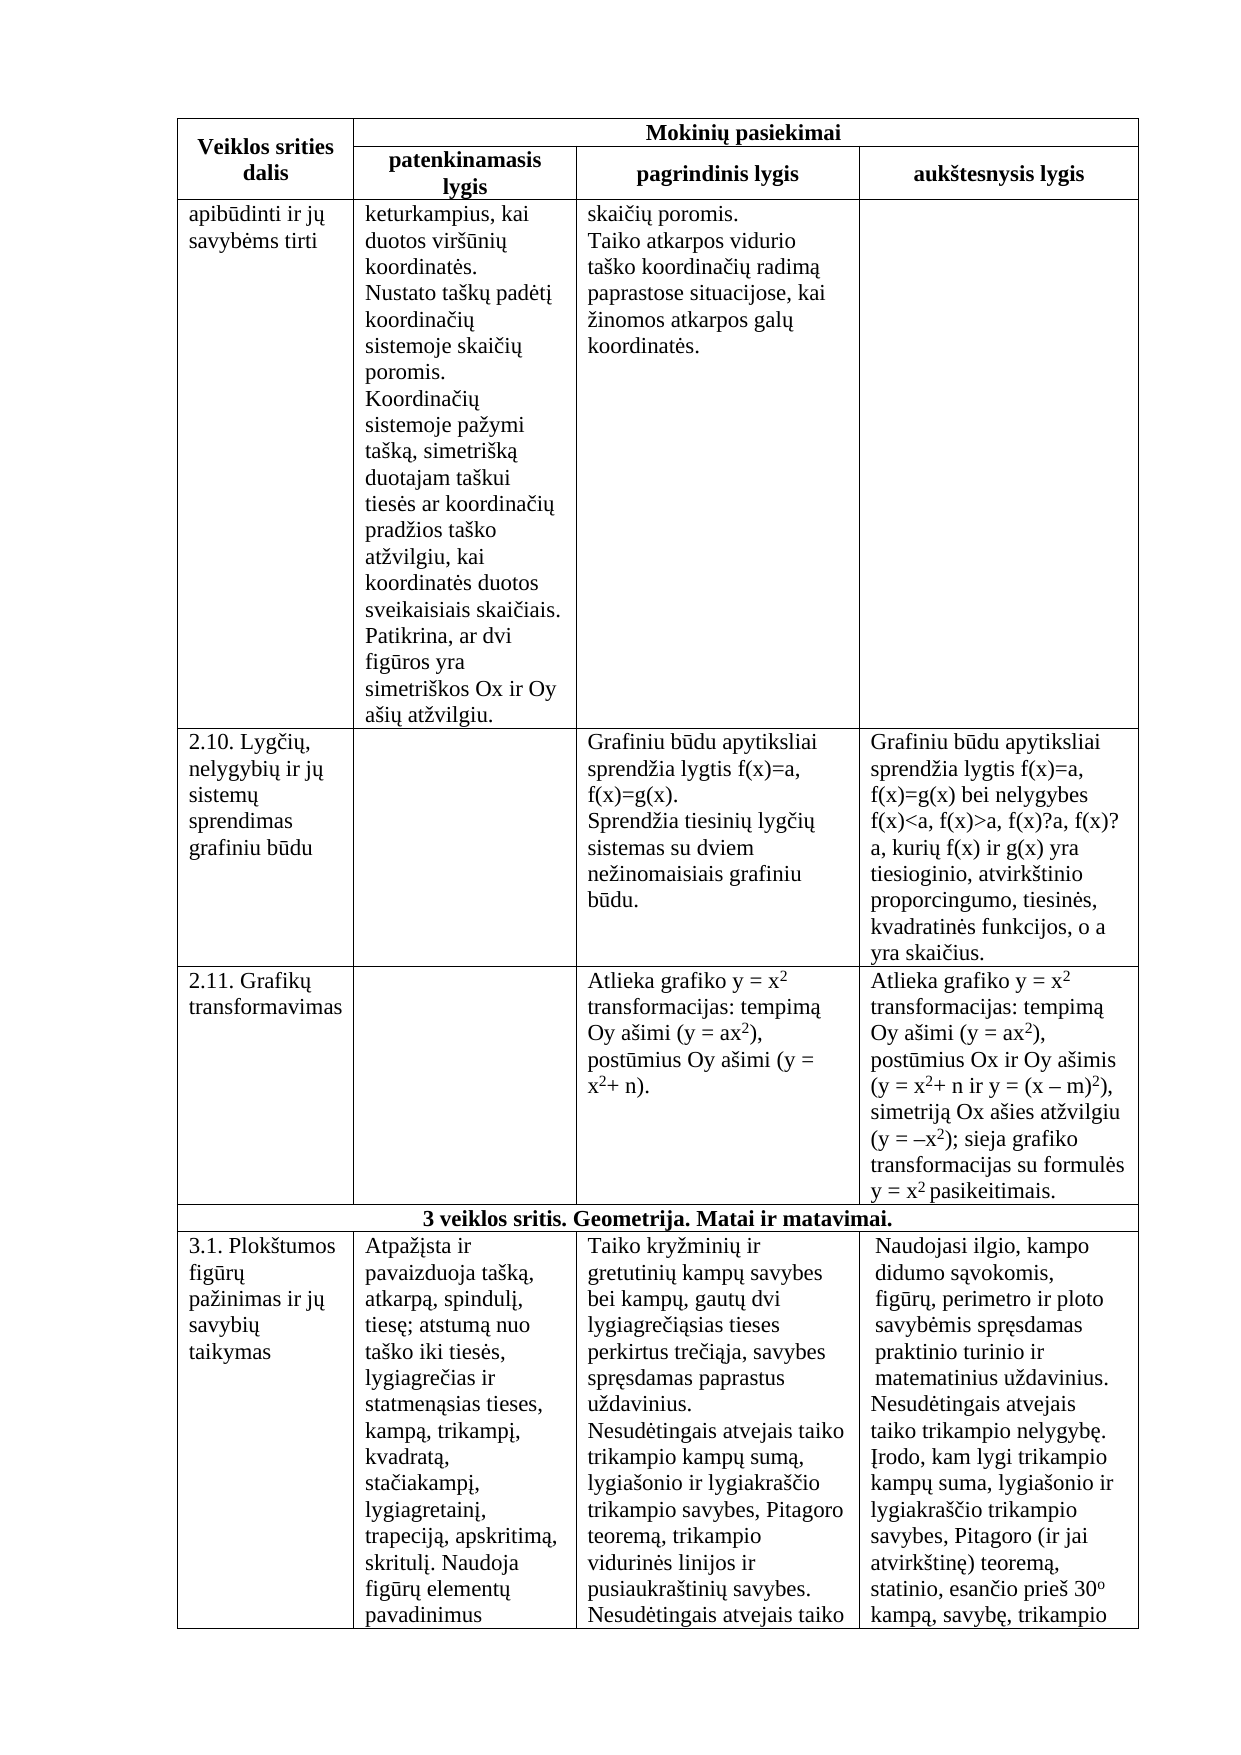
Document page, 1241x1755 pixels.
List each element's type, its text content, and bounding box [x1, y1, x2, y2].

table_cell Grafiniu būdu apytiksliai sprendžia lygtis f(x)=a, f(x)=g(x) bei nelygybes f(x)<a, f(x)>a, f(x)?<=a, f(x)>=?a, kurių f(x) ir g(x) yra tiesioginio, atvirkštinio proporcingumo, tiesinės, kvadratinės funkcijos, o a yra skaičius. [860, 729, 1138, 966]
table_cell Atlieka grafiko y = x2 transformacijas: tempimą Oy ašimi (y = ax2), postūmius Ox ir Oy ašimis (y = x2+ n ir y = (x – m)2), simetriją Ox ašies atžvilgiu (y = –x2); sieja grafiko transformacijas su formulės y = x2 pasikeitimais. [860, 967, 1138, 1204]
table_cell [354, 967, 576, 1204]
table_cell Grafiniu būdu apytiksliai sprendžia lygtis f(x)=a, f(x)=g(x). Sprendžia tiesinių lygčių sistemas su dviem nežinomaisiais grafiniu būdu. [577, 729, 859, 966]
table_header Veiklos srities dalis [178, 119, 353, 199]
table_cell patenkinamasis lygis [354, 147, 576, 199]
table_cell 2.10. Lygčių, nelygybių ir jų sistemų sprendimas grafiniu būdu [178, 729, 353, 966]
table_cell 3 veiklos sritis. Geometrija. Matai ir matavimai. [178, 1205, 1138, 1231]
table_cell pagrindinis lygis [577, 147, 859, 199]
table_cell Atpažįsta ir pavaizduoja tašką, atkarpą, spindulį, tiesę; atstumą nuo taško iki tiesės, lygiagrečias ir statmenąsias tieses, kampą, trikampį, kvadratą, stačiakampį, lygiagretainį, trapeciją, apskritimą, skritulį. Naudoja figūrų elementų pavadinimus [354, 1232, 576, 1628]
table_cell Naudojasi ilgio, kampo didumo sąvokomis, figūrų, perimetro ir ploto savybėmis spręsdamas praktinio turinio ir matematinius uždavinius. Nesudėtingais atvejais taiko trikampio nelygybę. Įrodo, kam lygi trikampio kampų suma, lygiašonio ir lygiakraščio trikampio savybes, Pitagoro (ir jai atvirkštinę) teoremą, statinio, esančio prieš 30o kampą, savybę, trikampio [860, 1232, 1138, 1628]
table_cell [354, 729, 576, 966]
table_cell keturkampius, kai duotos viršūnių koordinatės. Nustato taškų padėtį koordinačių sistemoje skaičių poromis. Koordinačių sistemoje pažymi tašką, simetrišką duotajam taškui tiesės ar koordinačių pradžios taško atžvilgiu, kai koordinatės duotos sveikaisiais skaičiais. Patikrina, ar dvi figūros yra simetriškos Ox ir Oy ašių atžvilgiu. [354, 200, 576, 727]
table_cell [860, 200, 1138, 727]
table_cell aukštesnysis lygis [860, 147, 1138, 199]
table_cell 3.1. Plokštumos figūrų pažinimas ir jų savybių taikymas [178, 1232, 353, 1628]
table_cell 2.11. Grafikų transformavimas [178, 967, 353, 1204]
table_cell Taiko kryžminių ir gretutinių kampų savybes bei kampų, gautų dvi lygiagrečiąsias tieses perkirtus trečiąja, savybes spręsdamas paprastus uždavinius. Nesudėtingais atvejais taiko trikampio kampų sumą, lygiašonio ir lygiakraščio trikampio savybes, Pitagoro teoremą, trikampio vidurinės linijos ir pusiaukraštinių savybes. Nesudėtingais atvejais taiko [577, 1232, 859, 1628]
table_cell apibūdinti ir jų savybėms tirti [178, 200, 353, 727]
table_cell skaičių poromis. Taiko atkarpos vidurio taško koordinačių radimą paprastose situacijose, kai žinomos atkarpos galų koordinatės. [577, 200, 859, 727]
table_header Mokinių pasiekimai [354, 119, 1138, 146]
table_cell Atlieka grafiko y = x2 transformacijas: tempimą Oy ašimi (y = ax2), postūmius Oy ašimi (y = x2+ n). [577, 967, 859, 1204]
